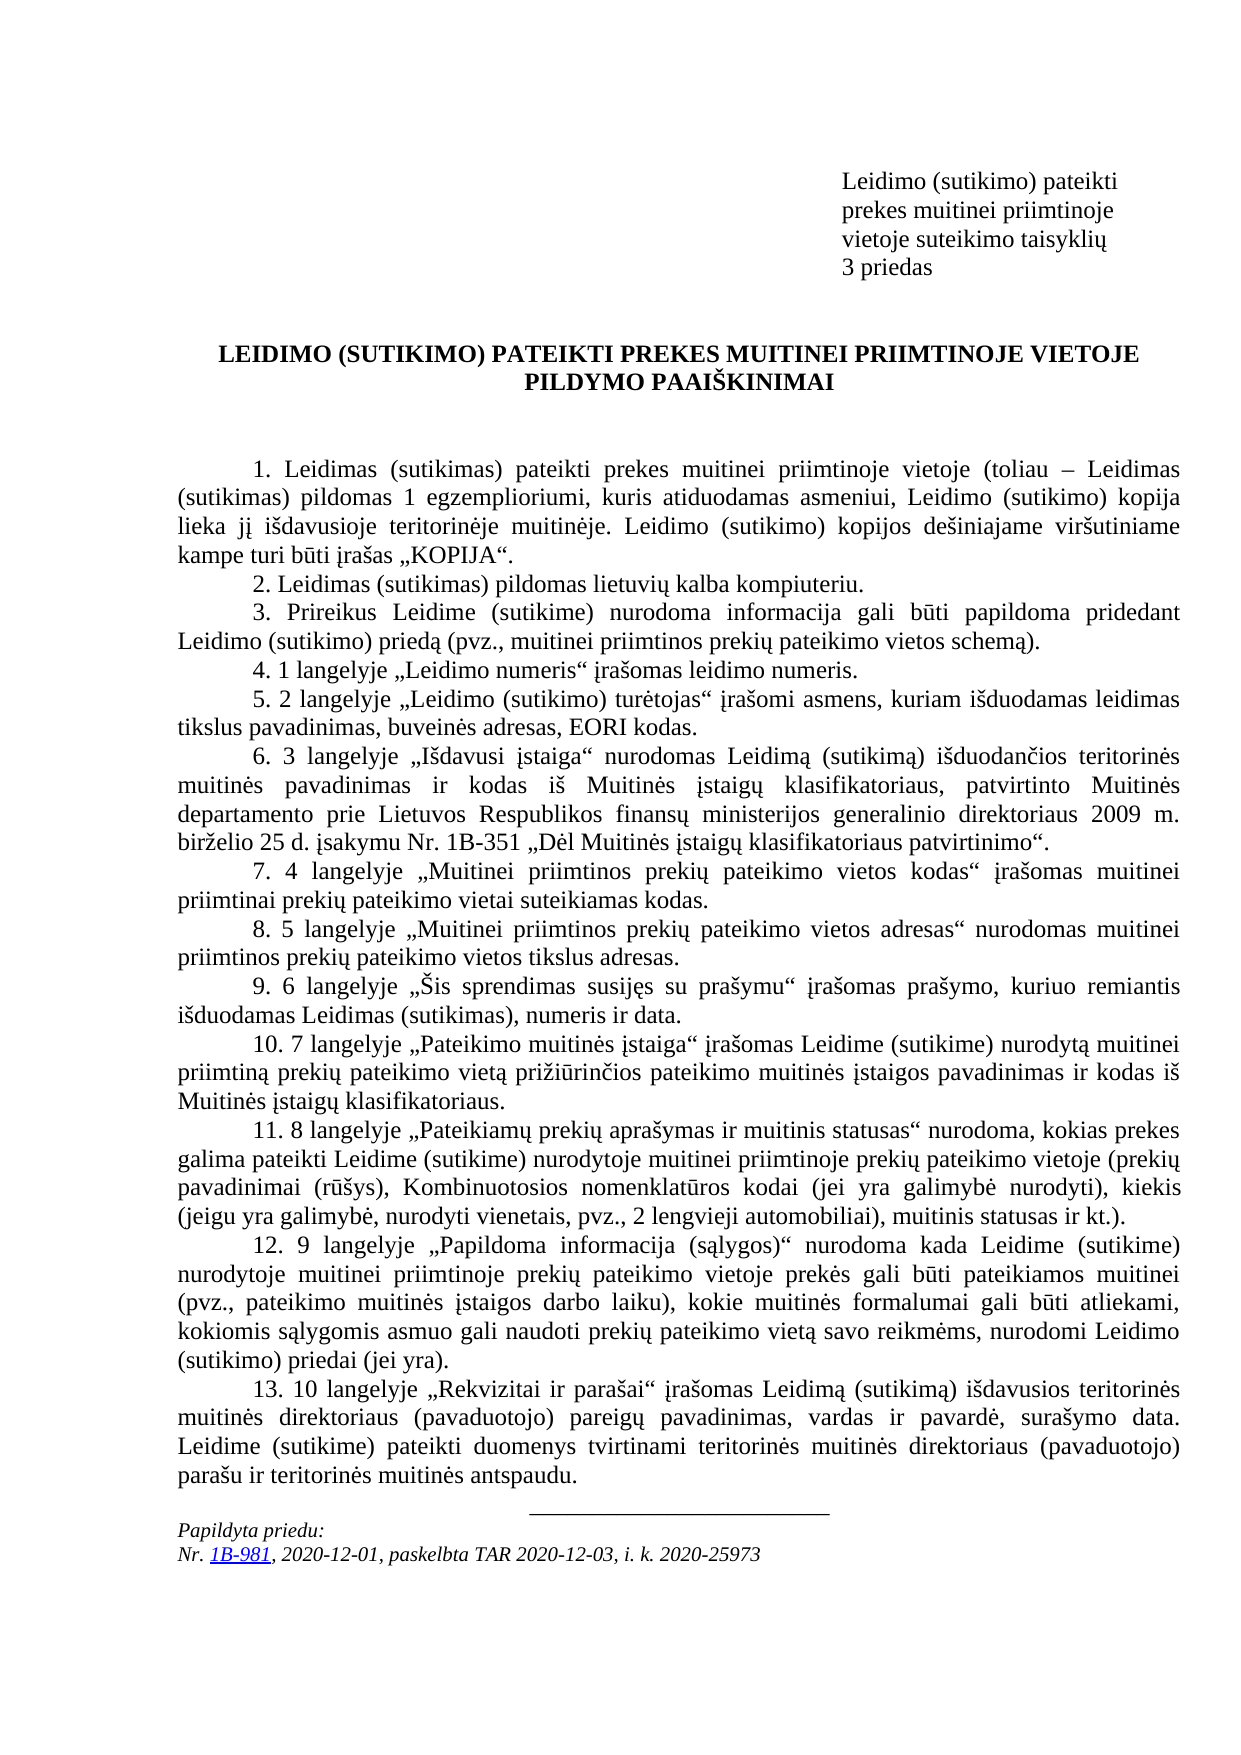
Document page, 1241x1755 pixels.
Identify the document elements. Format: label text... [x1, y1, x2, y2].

text 1. Leidimas (sutikimas) pateikti prekes muitinei priimtinoje vietoje (toliau – Leidimas (sutikimas) pildomas 1 egzemplioriumi, kuris atiduodamas asmeniui, Leidimo (sutikimo) kopija lieka jį išdavusioje teritorinėje muitinėje. Leidimo (sutikimo) kopijos dešiniajame viršutiniame kampe turi būti įrašas „KOPIJA“. [177, 454, 1181, 569]
text 7. 4 langelyje „Muitinei priimtinos prekių pateikimo vietos kodas“ įrašomas muitinei priimtinai prekių pateikimo vietai suteikiamas kodas. [177, 856, 1181, 914]
text 3. Prireikus Leidime (sutikime) nurodoma informacija gali būti papildoma pridedant Leidimo (sutikimo) priedą (pvz., muitinei priimtinos prekių pateikimo vietos schemą). [177, 597, 1181, 655]
text 12. 9 langelyje „Papildoma informacija (sąlygos)“ nurodoma kada Leidime (sutikime) nurodytoje muitinei priimtinoje prekių pateikimo vietoje prekės gali būti pateikiamos muitinei (pvz., pateikimo muitinės įstaigos darbo laiku), kokie muitinės formalumai gali būti atliekami, kokiomis sąlygomis asmuo gali naudoti prekių pateikimo vietą savo reikmėms, nurodomi Leidimo (sutikimo) priedai (jei yra). [177, 1230, 1181, 1374]
text Papildyta priedu: [177, 1517, 1181, 1542]
text prekes muitinei priimtinoje [842, 195, 1181, 224]
text vietoje suteikimo taisyklių [842, 224, 1181, 252]
text 11. 8 langelyje „Pateikiamų prekių aprašymas ir muitinis statusas“ nurodoma, kokias prekes galima pateikti Leidime (sutikime) nurodytoje muitinei priimtinoje prekių pateikimo vietoje (prekių pavadinimai (rūšys), Kombinuotosios nomenklatūros kodai (jei yra galimybė nurodyti), kiekis (jeigu yra galimybė, nurodyti vienetais, pvz., 2 lengvieji automobiliai), muitinis statusas ir kt.). [177, 1115, 1181, 1230]
text Nr. 1B-981, 2020-12-01, paskelbta TAR 2020-12-03, i. k. 2020-25973 [177, 1542, 1181, 1566]
text 10. 7 langelyje „Pateikimo muitinės įstaiga“ įrašomas Leidime (sutikime) nurodytą muitinei priimtiną prekių pateikimo vietą prižiūrinčios pateikimo muitinės įstaigos pavadinimas ir kodas iš Muitinės įstaigų klasifikatoriaus. [177, 1029, 1181, 1115]
text 6. 3 langelyje „Išdavusi įstaiga“ nurodomas Leidimą (sutikimą) išduodančios teritorinės muitinės pavadinimas ir kodas iš Muitinės įstaigų klasifikatoriaus, patvirtinto Muitinės departamento prie Lietuvos Respublikos finansų ministerijos generalinio direktoriaus 2009 m. birželio 25 d. įsakymu Nr. 1B-351 „Dėl Muitinės įstaigų klasifikatoriaus patvirtinimo“. [177, 741, 1181, 856]
text Leidimo (sutikimo) pateikti [842, 166, 1181, 195]
text ________________________ [177, 1489, 1181, 1517]
text 2. Leidimas (sutikimas) pildomas lietuvių kalba kompiuteriu. [177, 569, 1181, 597]
text 5. 2 langelyje „Leidimo (sutikimo) turėtojas“ įrašomi asmens, kuriam išduodamas leidimas tikslus pavadinimas, buveinės adresas, EORI kodas. [177, 684, 1181, 741]
text LEIDIMO (SUTIKIMO) PATEIKTI PREKES MUITINEI PRIIMTINOJE VIETOJE PILDYMO PAAIŠKINIMAI [177, 339, 1181, 396]
text 3 priedas [842, 252, 1181, 281]
text 8. 5 langelyje „Muitinei priimtinos prekių pateikimo vietos adresas“ nurodomas muitinei priimtinos prekių pateikimo vietos tikslus adresas. [177, 914, 1181, 971]
text 9. 6 langelyje „Šis sprendimas susijęs su prašymu“ įrašomas prašymo, kuriuo remiantis išduodamas Leidimas (sutikimas), numeris ir data. [177, 971, 1181, 1029]
text 4. 1 langelyje „Leidimo numeris“ įrašomas leidimo numeris. [177, 655, 1181, 684]
text 13. 10 langelyje „Rekvizitai ir parašai“ įrašomas Leidimą (sutikimą) išdavusios teritorinės muitinės direktoriaus (pavaduotojo) pareigų pavadinimas, vardas ir pavardė, surašymo data. Leidime (sutikime) pateikti duomenys tvirtinami teritorinės muitinės direktoriaus (pavaduotojo) parašu ir teritorinės muitinės antspaudu. [177, 1374, 1181, 1489]
